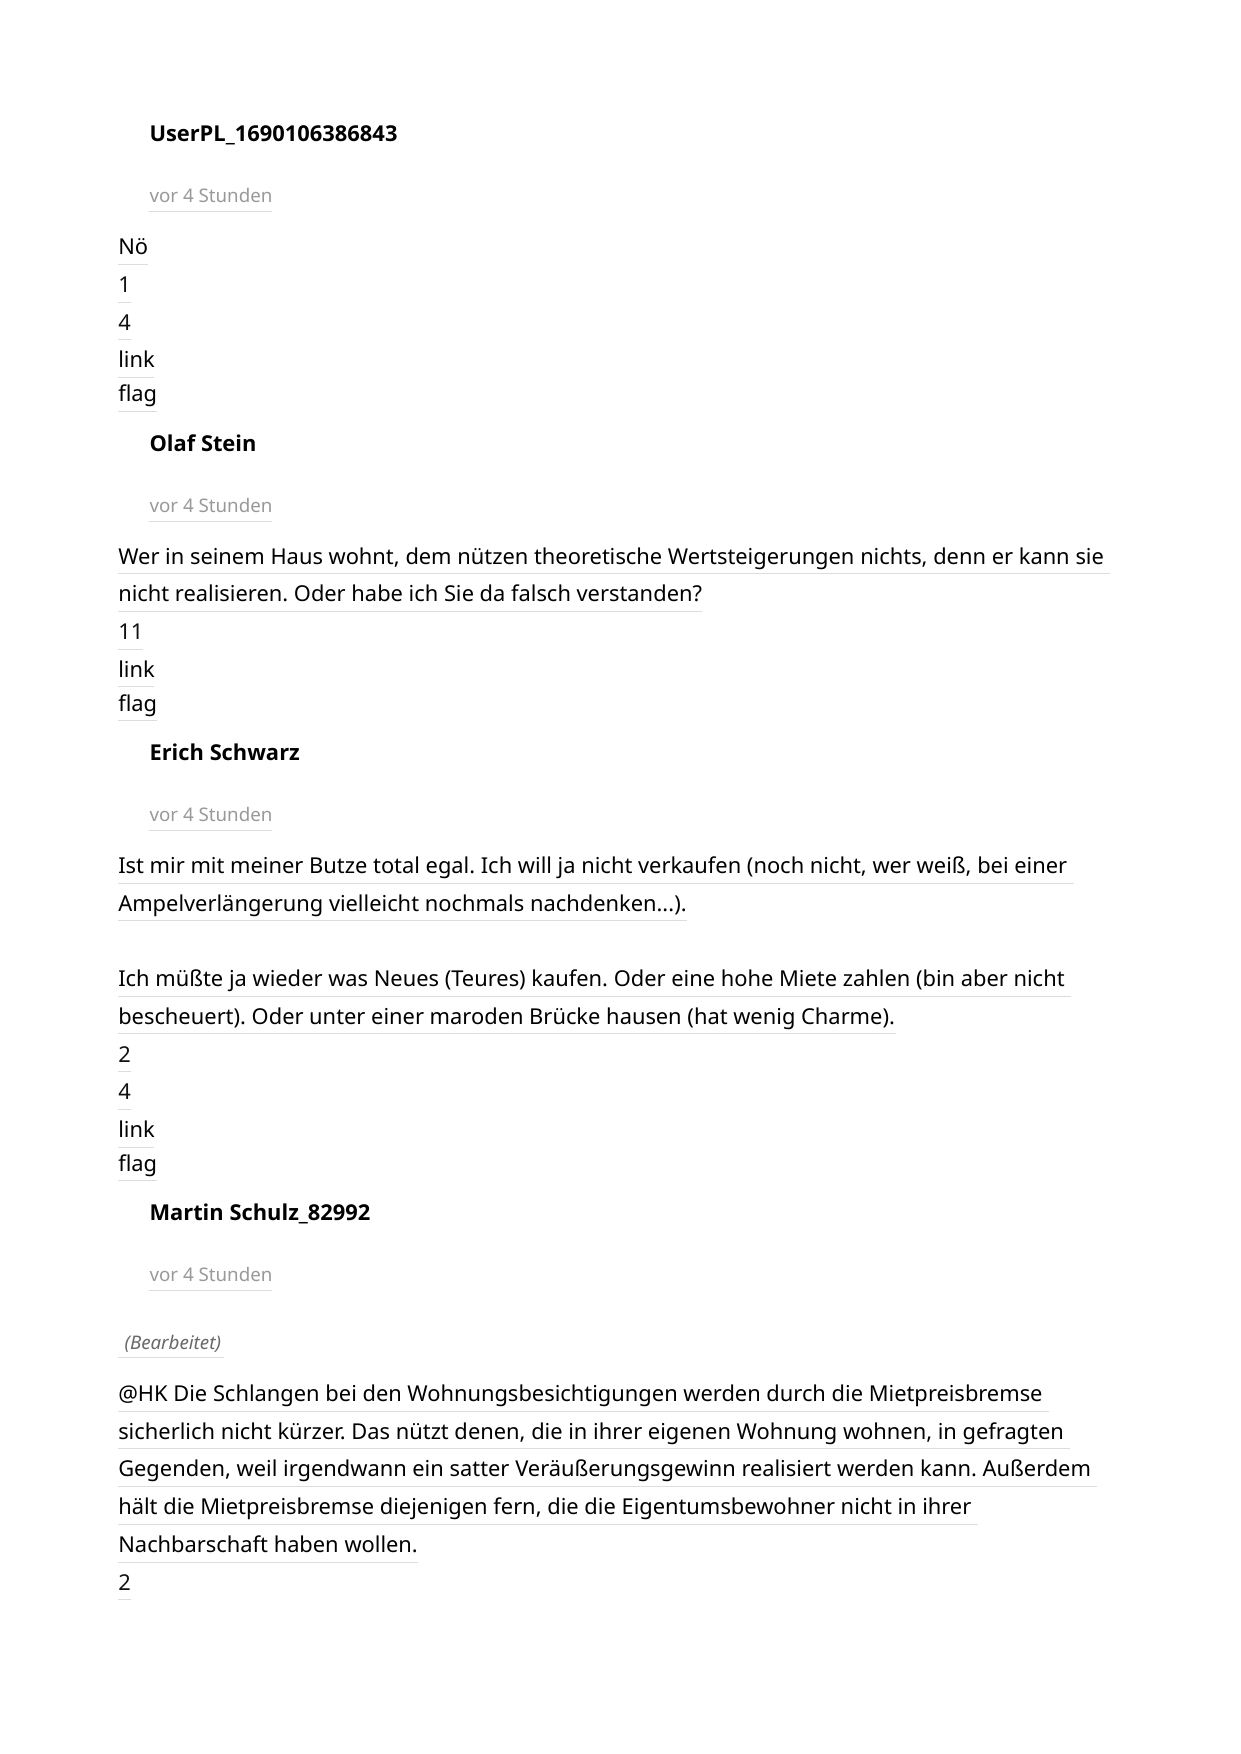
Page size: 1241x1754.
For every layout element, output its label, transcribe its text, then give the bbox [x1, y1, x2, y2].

text Ist mir mit meiner Butze total egal. Ich will ja nicht verkaufen (noch nicht, wer weiß, bei einer Ampelverlängerung vielleicht nochmals nachdenken...). Ich müßte ja wieder was Neues (Teures) kaufen. Oder eine hohe Miete zahlen (bin aber nicht bescheuert). Oder unter einer maroden Brücke hausen (hat wenig Charme). [118, 850, 1122, 1034]
text vor 4 Stunden [149, 183, 1117, 212]
text link [118, 344, 1122, 378]
text Olaf Stein [149, 427, 1122, 457]
text vor 4 Stunden [149, 492, 1117, 522]
text vor 4 Stunden [149, 801, 1117, 831]
text flag [118, 378, 1122, 412]
text @HK Die Schlangen bei den Wohnungsbesichtigungen werden durch die Mietpreisbremse sicherlich nicht kürzer. Das nützt denen, die in ihrer eigenen Wohnung wohnen, in gefragten Gegenden, weil irgendwann ein satter Veräußerungsgewinn realisiert werden kann. Außerdem hält die Mietpreisbremse diejenigen fern, die die Eigentumsbewohner nicht in ihrer Nachbarschaft haben wollen. [118, 1378, 1122, 1563]
text 4 [118, 307, 1122, 340]
text 4 [118, 1076, 1122, 1110]
text link [118, 1114, 1122, 1148]
text UserPL_1690106386843 [149, 118, 1122, 148]
text 2 [118, 1038, 1122, 1072]
text flag [118, 1148, 1122, 1181]
text Martin Schulz_82992 [149, 1197, 1122, 1227]
text 11 [118, 616, 1122, 650]
text Wer in seinem Haus wohnt, dem nützen theoretische Wertsteigerungen nichts, denn er kann sie nicht realisieren. Oder habe ich Sie da falsch verstanden? [118, 541, 1122, 612]
text flag [118, 687, 1122, 721]
text vor 4 Stunden [149, 1262, 1117, 1291]
text (Bearbeitet) [118, 1326, 1122, 1358]
text 2 [118, 1567, 1122, 1600]
text link [118, 654, 1122, 687]
text Erich Schwarz [149, 737, 1122, 767]
text 1 [118, 269, 1122, 303]
text Nö [118, 231, 1122, 265]
